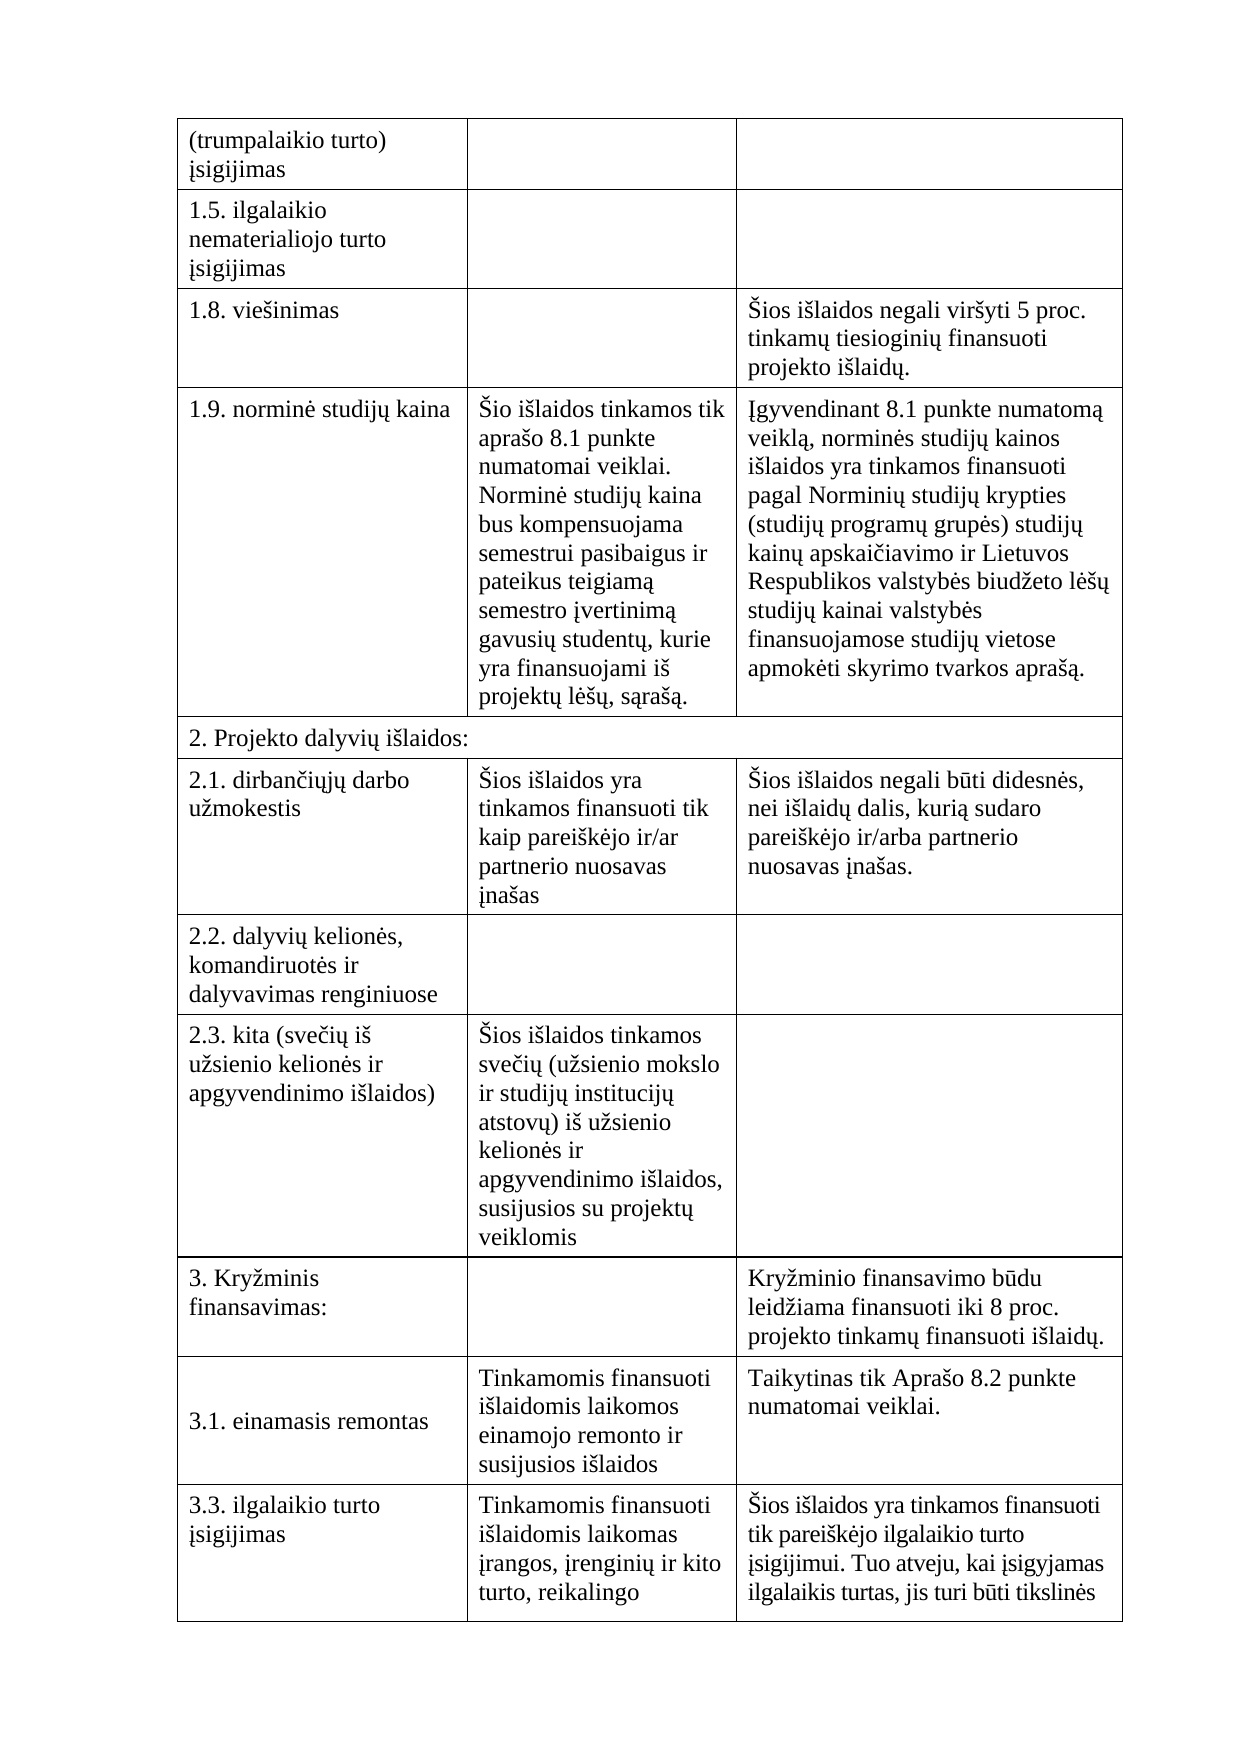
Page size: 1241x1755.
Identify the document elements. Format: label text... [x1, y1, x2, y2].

table_cell 1.8. viešinimas [178, 289, 467, 387]
table_cell [468, 1258, 736, 1356]
table_cell [468, 289, 736, 387]
table_cell [938, 717, 1030, 758]
table_cell Šio išlaidos tinkamos tik aprašo 8.1 punkte numatomai veiklai. Norminė studijų kaina bus kompensuojama semestrui pasibaigus ir pateikus teigiamą semestro įvertinimą gavusių studentų, kurie yra finansuojami iš projektų lėšų, sąrašą. [468, 388, 736, 716]
table_cell 2.2. dalyvių kelionės, komandiruotės ir dalyvavimas renginiuose [178, 915, 467, 1013]
table_cell Įgyvendinant 8.1 punkte numatomą veiklą, norminės studijų kainos išlaidos yra tinkamos finansuoti pagal Norminių studijų krypties (studijų programų grupės) studijų kainų apskaičiavimo ir Lietuvos Respublikos valstybės biudžeto lėšų studijų kainai valstybės finansuojamose studijų vietose apmokėti skyrimo tvarkos aprašą. [737, 388, 1122, 716]
table_cell Šios išlaidos negali būti didesnės, nei išlaidų dalis, kurią sudaro pareiškėjo ir/arba partnerio nuosavas įnašas. [737, 759, 1122, 914]
table_cell Šios išlaidos yra tinkamos finansuoti tik pareiškėjo ilgalaikio turto įsigijimui. Tuo atveju, kai įsigyjamas ilgalaikis turtas, jis turi būti tikslinės [737, 1485, 1122, 1621]
table_cell 1.5. ilgalaikio nematerialiojo turto įsigijimas [178, 190, 467, 288]
table_cell [737, 190, 1122, 288]
table_cell [737, 1015, 1122, 1256]
table_cell [468, 119, 736, 188]
table_cell 3. Kryžminis finansavimas: [178, 1258, 467, 1356]
table_cell (trumpalaikio turto) įsigijimas [178, 119, 467, 188]
table_cell 3.1. einamasis remontas [178, 1357, 467, 1483]
table_cell [737, 915, 1122, 1013]
table_cell [468, 915, 736, 1013]
table_cell Šios išlaidos yra tinkamos finansuoti tik kaip pareiškėjo ir/ar partnerio nuosavas įnašas [468, 759, 736, 914]
table_cell 3.3. ilgalaikio turto įsigijimas [178, 1485, 467, 1621]
table_cell Kryžminio finansavimo būdu leidžiama finansuoti iki 8 proc. projekto tinkamų finansuoti išlaidų. [737, 1258, 1122, 1356]
table_cell 2.3. kita (svečių iš užsienio kelionės ir apgyvendinimo išlaidos) [178, 1015, 467, 1256]
table_cell [1030, 717, 1122, 758]
table_cell Tinkamomis finansuoti išlaidomis laikomas įrangos, įrenginių ir kito turto, reikalingo [468, 1485, 736, 1621]
table_cell [737, 119, 1122, 188]
table_cell Šios išlaidos tinkamos svečių (užsienio mokslo ir studijų institucijų atstovų) iš užsienio kelionės ir apgyvendinimo išlaidos, susijusios su projektų veiklomis [468, 1015, 736, 1256]
table_cell Tinkamomis finansuoti išlaidomis laikomos einamojo remonto ir susijusios išlaidos [468, 1357, 736, 1483]
table_cell [468, 190, 736, 288]
table_cell Taikytinas tik Aprašo 8.2 punkte numatomai veiklai. [737, 1357, 1122, 1483]
table_cell 2. Projekto dalyvių išlaidos: [178, 717, 938, 758]
table_cell 1.9. norminė studijų kaina [178, 388, 467, 716]
table_cell Šios išlaidos negali viršyti 5 proc. tinkamų tiesioginių finansuoti projekto išlaidų. [737, 289, 1122, 387]
table_cell 2.1. dirbančiųjų darbo užmokestis [178, 759, 467, 914]
